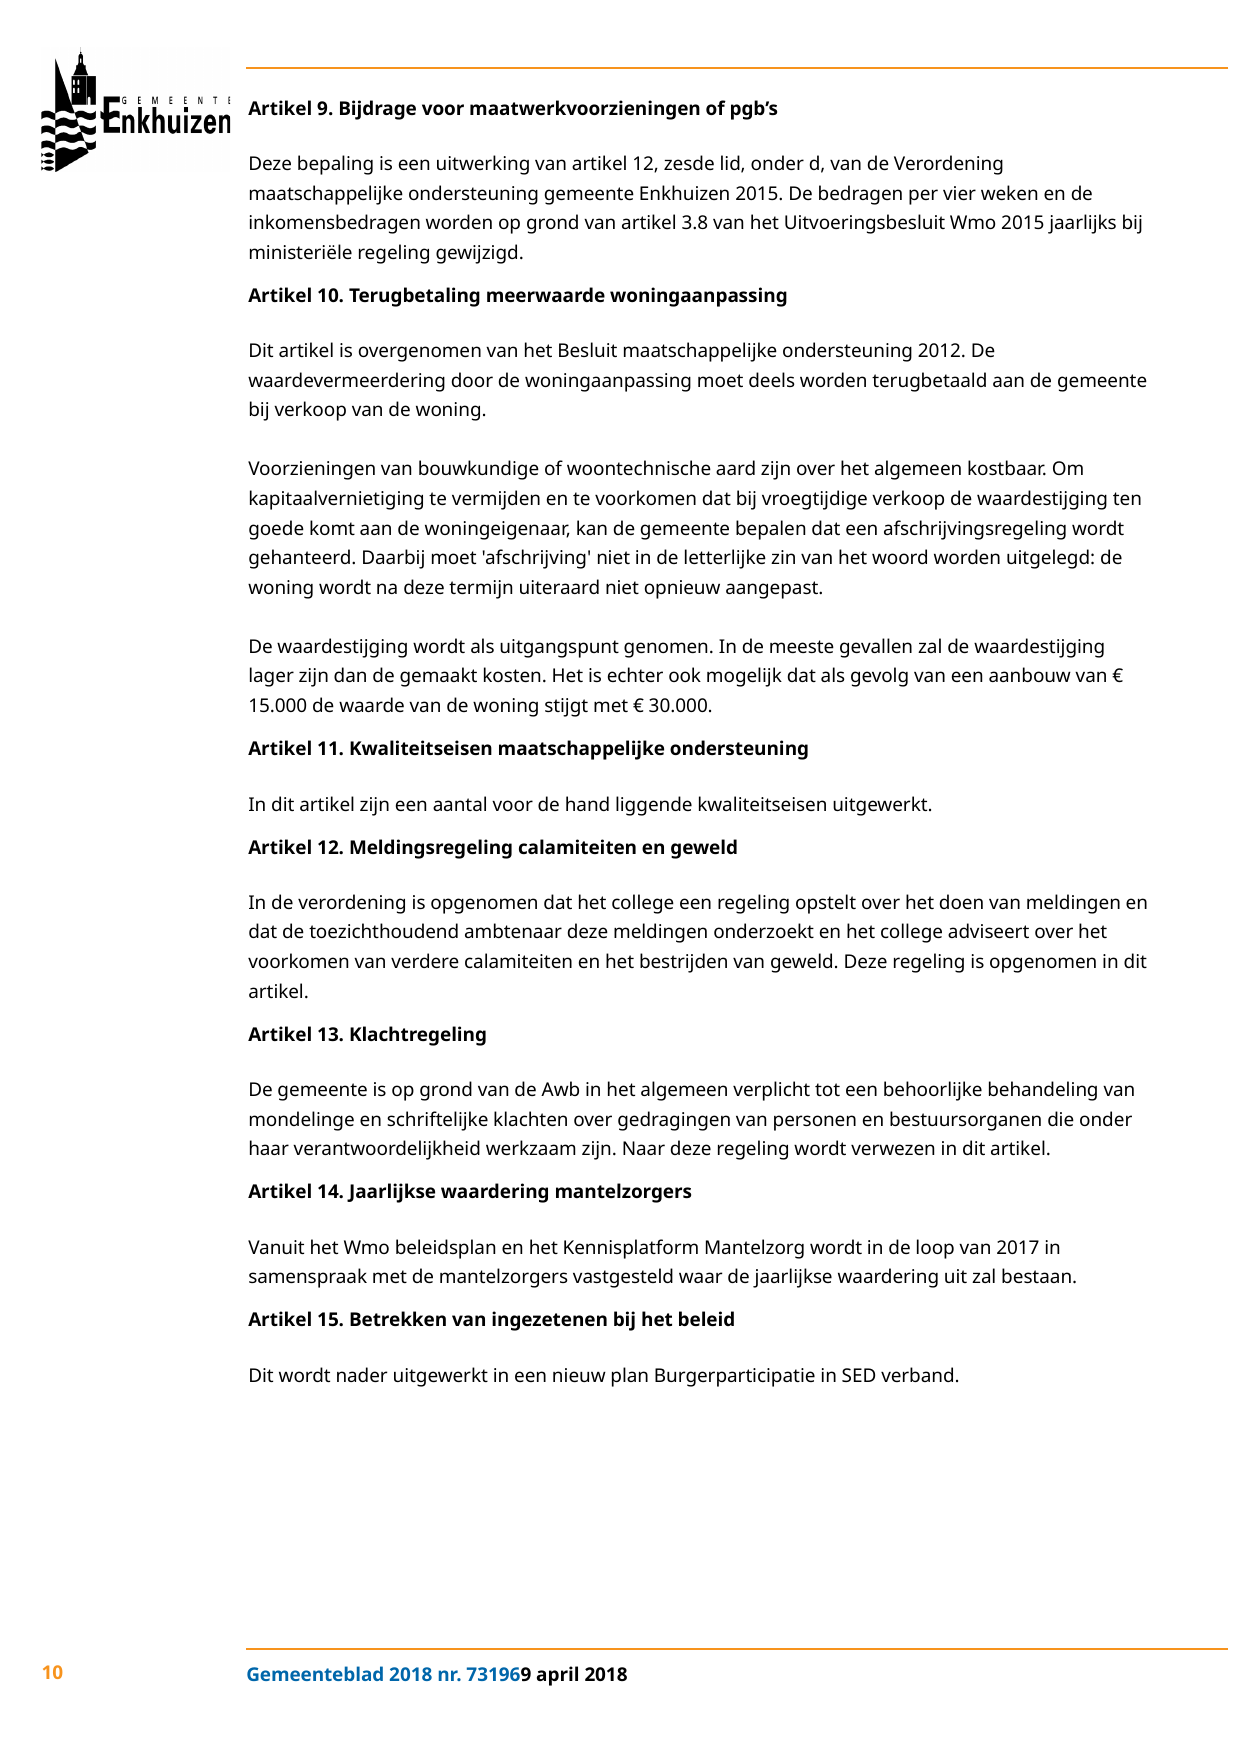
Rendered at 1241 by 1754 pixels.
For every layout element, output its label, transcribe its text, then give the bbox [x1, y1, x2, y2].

text Deze bepaling is een uitwerking van artikel 12, zesde lid, onder d, van de Verordening maatschappelijke ondersteuning gemeente Enkhuizen 2015. De bedragen per vier weken en de inkomensbedragen worden op grond van artikel 3.8 van het Uitvoeringsbesluit Wmo 2015 jaarlijks bij ministeriële regeling gewijzigd. [248, 150, 1152, 264]
text Artikel 10. Terugbetaling meerwaarde woningaanpassing [248, 282, 1152, 308]
text In de verordening is opgenomen dat het college een regeling opstelt over het doen van meldingen en dat de toezichthoudend ambtenaar deze meldingen onderzoekt en het college adviseert over het voorkomen van verdere calamiteiten en het bestrijden van geweld. Deze regeling is opgenomen in dit artikel. [248, 889, 1152, 1004]
text Artikel 14. Jaarlijkse waardering mantelzorgers [248, 1179, 1152, 1204]
text De gemeente is op grond van de Awb in het algemeen verplicht tot een behoorlijke behandeling van mondelinge en schriftelijke klachten over gedragingen van personen en bestuursorganen die onder haar verantwoordelijkheid werkzaam zijn. Naar deze regeling wordt verwezen in dit artikel. [248, 1076, 1152, 1161]
text Artikel 11. Kwaliteitseisen maatschappelijke ondersteuning [248, 735, 1152, 761]
text In dit artikel zijn een aantal voor de hand liggende kwaliteitseisen uitgewerkt. [248, 791, 1152, 816]
picture [41, 47, 231, 172]
text Artikel 9. Bijdrage voor maatwerkvoorzieningen of pgb’s [248, 95, 1152, 121]
text Vanuit het Wmo beleidsplan en het Kennisplatform Mantelzorg wordt in de loop van 2017 in samenspraak met de mantelzorgers vastgesteld waar de jaarlijkse waardering uit zal bestaan. [248, 1234, 1152, 1289]
text De waardestijging wordt als uitgangspunt genomen. In de meeste gevallen zal de waardestijging lager zijn dan de gemaakt kosten. Het is echter ook mogelijk dat als gevolg van een aanbouw van € 15.000 de waarde van de woning stijgt met € 30.000. [248, 633, 1152, 718]
text Artikel 12. Meldingsregeling calamiteiten en geweld [248, 834, 1152, 859]
text Voorzieningen van bouwkundige of woontechnische aard zijn over het algemeen kostbaar. Om kapitaalvernietiging te vermijden en te voorkomen dat bij vroegtijdige verkoop de waardestijging ten goede komt aan de woningeigenaar, kan de gemeente bepalen dat een afschrijvingsregeling wordt gehanteerd. Daarbij moet 'afschrijving' niet in de letterlijke zin van het woord worden uitgelegd: de woning wordt na deze termijn uiteraard niet opnieuw aangepast. [248, 456, 1152, 600]
text Dit artikel is overgenomen van het Besluit maatschappelijke ondersteuning 2012. De waardevermeerdering door de woningaanpassing moet deels worden terugbetaald aan de gemeente bij verkoop van de woning. [248, 337, 1152, 422]
text Dit wordt nader uitgewerkt in een nieuw plan Burgerparticipatie in SED verband. [248, 1362, 1152, 1388]
text Artikel 15. Betrekken van ingezetenen bij het beleid [248, 1307, 1152, 1332]
text Artikel 13. Klachtregeling [248, 1021, 1152, 1047]
